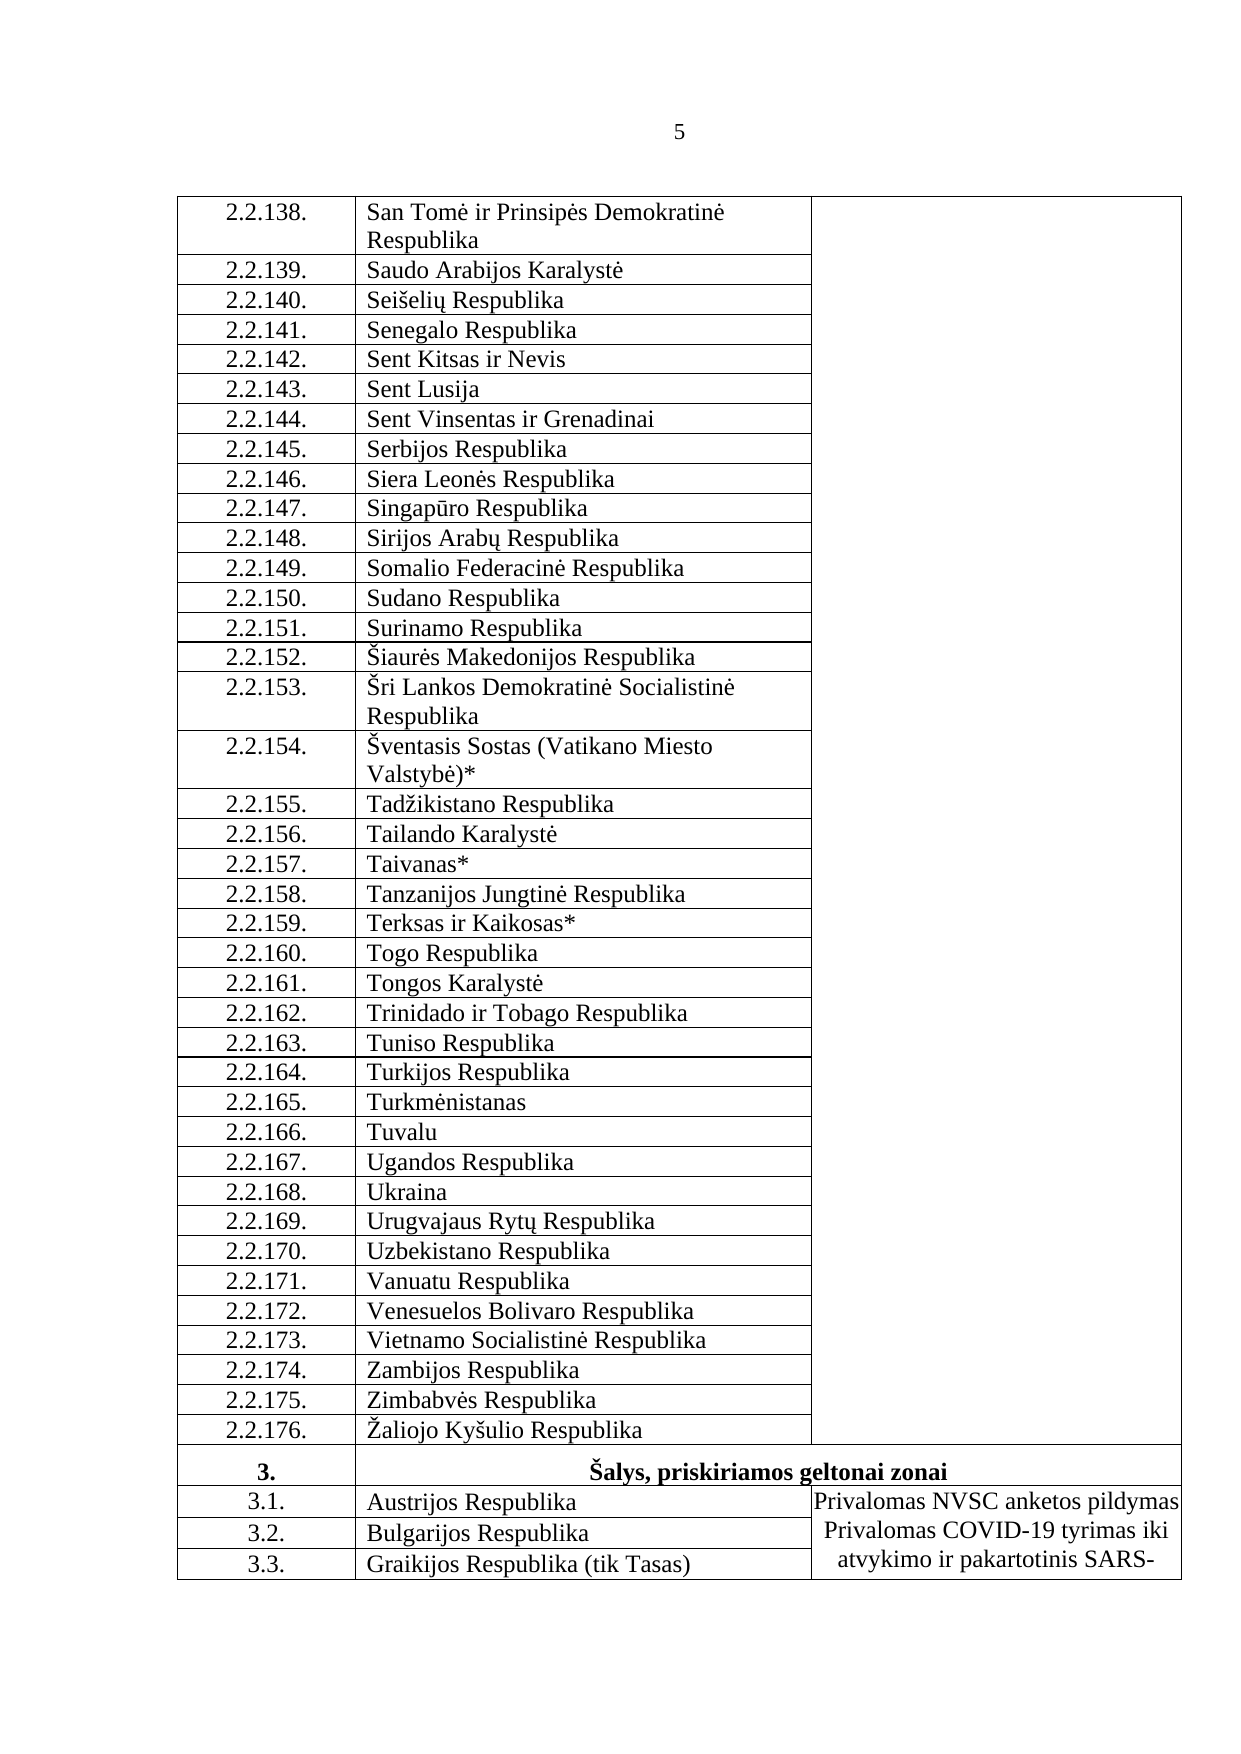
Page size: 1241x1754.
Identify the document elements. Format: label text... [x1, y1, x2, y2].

table_cell Togo Respublika [356, 938, 811, 967]
table_cell San Tomė ir Prinsipės Demokratinė Respublika [356, 197, 811, 254]
table_cell 2.2.154. [178, 731, 355, 788]
table_cell 2.2.176. [178, 1415, 355, 1444]
table_cell 2.2.166. [178, 1117, 355, 1146]
table_cell 3. [178, 1445, 355, 1485]
table_cell 2.2.161. [178, 968, 355, 997]
table_cell 3.3. [178, 1549, 355, 1579]
table_cell Austrijos Respublika [356, 1486, 811, 1517]
table_cell 2.2.159. [178, 909, 355, 937]
table_cell Turkmėnistanas [356, 1087, 811, 1116]
table_cell Urugvajaus Rytų Respublika [356, 1206, 811, 1235]
table_cell Tongos Karalystė [356, 968, 811, 997]
table_cell Zimbabvės Respublika [356, 1385, 811, 1414]
table_cell Ukraina [356, 1177, 811, 1205]
table_cell 2.2.153. [178, 672, 355, 730]
table_cell 2.2.155. [178, 789, 355, 818]
table_cell 2.2.156. [178, 819, 355, 848]
table_cell 2.2.158. [178, 879, 355, 907]
table_cell Bulgarijos Respublika [356, 1518, 811, 1548]
table_cell 2.2.152. [178, 643, 355, 671]
table_cell 2.2.146. [178, 464, 355, 492]
table_cell Privalomas NVSC anketos pildymas Privalomas COVID-19 tyrimas iki atvykimo ir pakartotinis SARS- [812, 1486, 1181, 1579]
table_cell 3.1. [178, 1486, 355, 1517]
table_cell Serbijos Respublika [356, 434, 811, 463]
table_cell 2.2.147. [178, 494, 355, 522]
table_cell 2.2.143. [178, 374, 355, 403]
table_cell Surinamo Respublika [356, 613, 811, 641]
table_cell Sent Lusija [356, 374, 811, 403]
table_cell 2.2.163. [178, 1028, 355, 1056]
table_cell 2.2.140. [178, 285, 355, 314]
table_cell 2.2.169. [178, 1206, 355, 1235]
table_cell Sent Kitsas ir Nevis [356, 345, 811, 373]
table_cell 2.2.160. [178, 938, 355, 967]
table_cell Šiaurės Makedonijos Respublika [356, 643, 811, 671]
table_cell 2.2.174. [178, 1355, 355, 1384]
table_cell 2.2.150. [178, 583, 355, 612]
table_cell Trinidado ir Tobago Respublika [356, 998, 811, 1027]
table_cell [812, 197, 1181, 1444]
table_cell 2.2.148. [178, 523, 355, 552]
table_cell Sent Vinsentas ir Grenadinai [356, 404, 811, 433]
table_cell 2.2.144. [178, 404, 355, 433]
table_cell Šri Lankos Demokratinė Socialistinė Respublika [356, 672, 811, 730]
table_cell Žaliojo Kyšulio Respublika [356, 1415, 811, 1444]
table_cell Saudo Arabijos Karalystė [356, 255, 811, 284]
table_cell Tuvalu [356, 1117, 811, 1146]
table_cell 2.2.145. [178, 434, 355, 463]
table_cell Senegalo Respublika [356, 315, 811, 343]
table_cell 2.2.149. [178, 553, 355, 582]
table_cell Šventasis Sostas (Vatikano Miesto Valstybė)* [356, 731, 811, 788]
table_cell Vanuatu Respublika [356, 1266, 811, 1295]
table_cell Terksas ir Kaikosas* [356, 909, 811, 937]
table_cell Vietnamo Socialistinė Respublika [356, 1326, 811, 1354]
table_cell Turkijos Respublika [356, 1058, 811, 1086]
table_cell Šalys, priskiriamos geltonai zonai [356, 1445, 1181, 1485]
table_cell 3.2. [178, 1518, 355, 1548]
table_cell 2.2.164. [178, 1058, 355, 1086]
table_cell 2.2.167. [178, 1147, 355, 1176]
table_cell 2.2.173. [178, 1326, 355, 1354]
table_cell Taivanas* [356, 849, 811, 878]
table_cell Zambijos Respublika [356, 1355, 811, 1384]
table_cell 2.2.142. [178, 345, 355, 373]
table_cell 2.2.170. [178, 1236, 355, 1265]
table_cell Siera Leonės Respublika [356, 464, 811, 492]
table_cell 2.2.172. [178, 1296, 355, 1324]
table_cell Seišelių Respublika [356, 285, 811, 314]
table_cell Tuniso Respublika [356, 1028, 811, 1056]
table_cell 2.2.138. [178, 197, 355, 254]
table_cell 2.2.157. [178, 849, 355, 878]
table_cell Sirijos Arabų Respublika [356, 523, 811, 552]
table_cell Tadžikistano Respublika [356, 789, 811, 818]
table_cell 2.2.171. [178, 1266, 355, 1295]
table_cell Graikijos Respublika (tik Tasas) [356, 1549, 811, 1579]
table_cell Tanzanijos Jungtinė Respublika [356, 879, 811, 907]
table_cell Ugandos Respublika [356, 1147, 811, 1176]
table_cell Somalio Federacinė Respublika [356, 553, 811, 582]
table_cell 2.2.141. [178, 315, 355, 343]
table_cell 2.2.168. [178, 1177, 355, 1205]
table_cell Uzbekistano Respublika [356, 1236, 811, 1265]
table_cell 2.2.151. [178, 613, 355, 641]
table_cell Tailando Karalystė [356, 819, 811, 848]
table_cell Sudano Respublika [356, 583, 811, 612]
table_cell Venesuelos Bolivaro Respublika [356, 1296, 811, 1324]
table_cell Singapūro Respublika [356, 494, 811, 522]
table_cell 2.2.175. [178, 1385, 355, 1414]
table_cell 2.2.165. [178, 1087, 355, 1116]
table_cell 2.2.162. [178, 998, 355, 1027]
table_cell 2.2.139. [178, 255, 355, 284]
